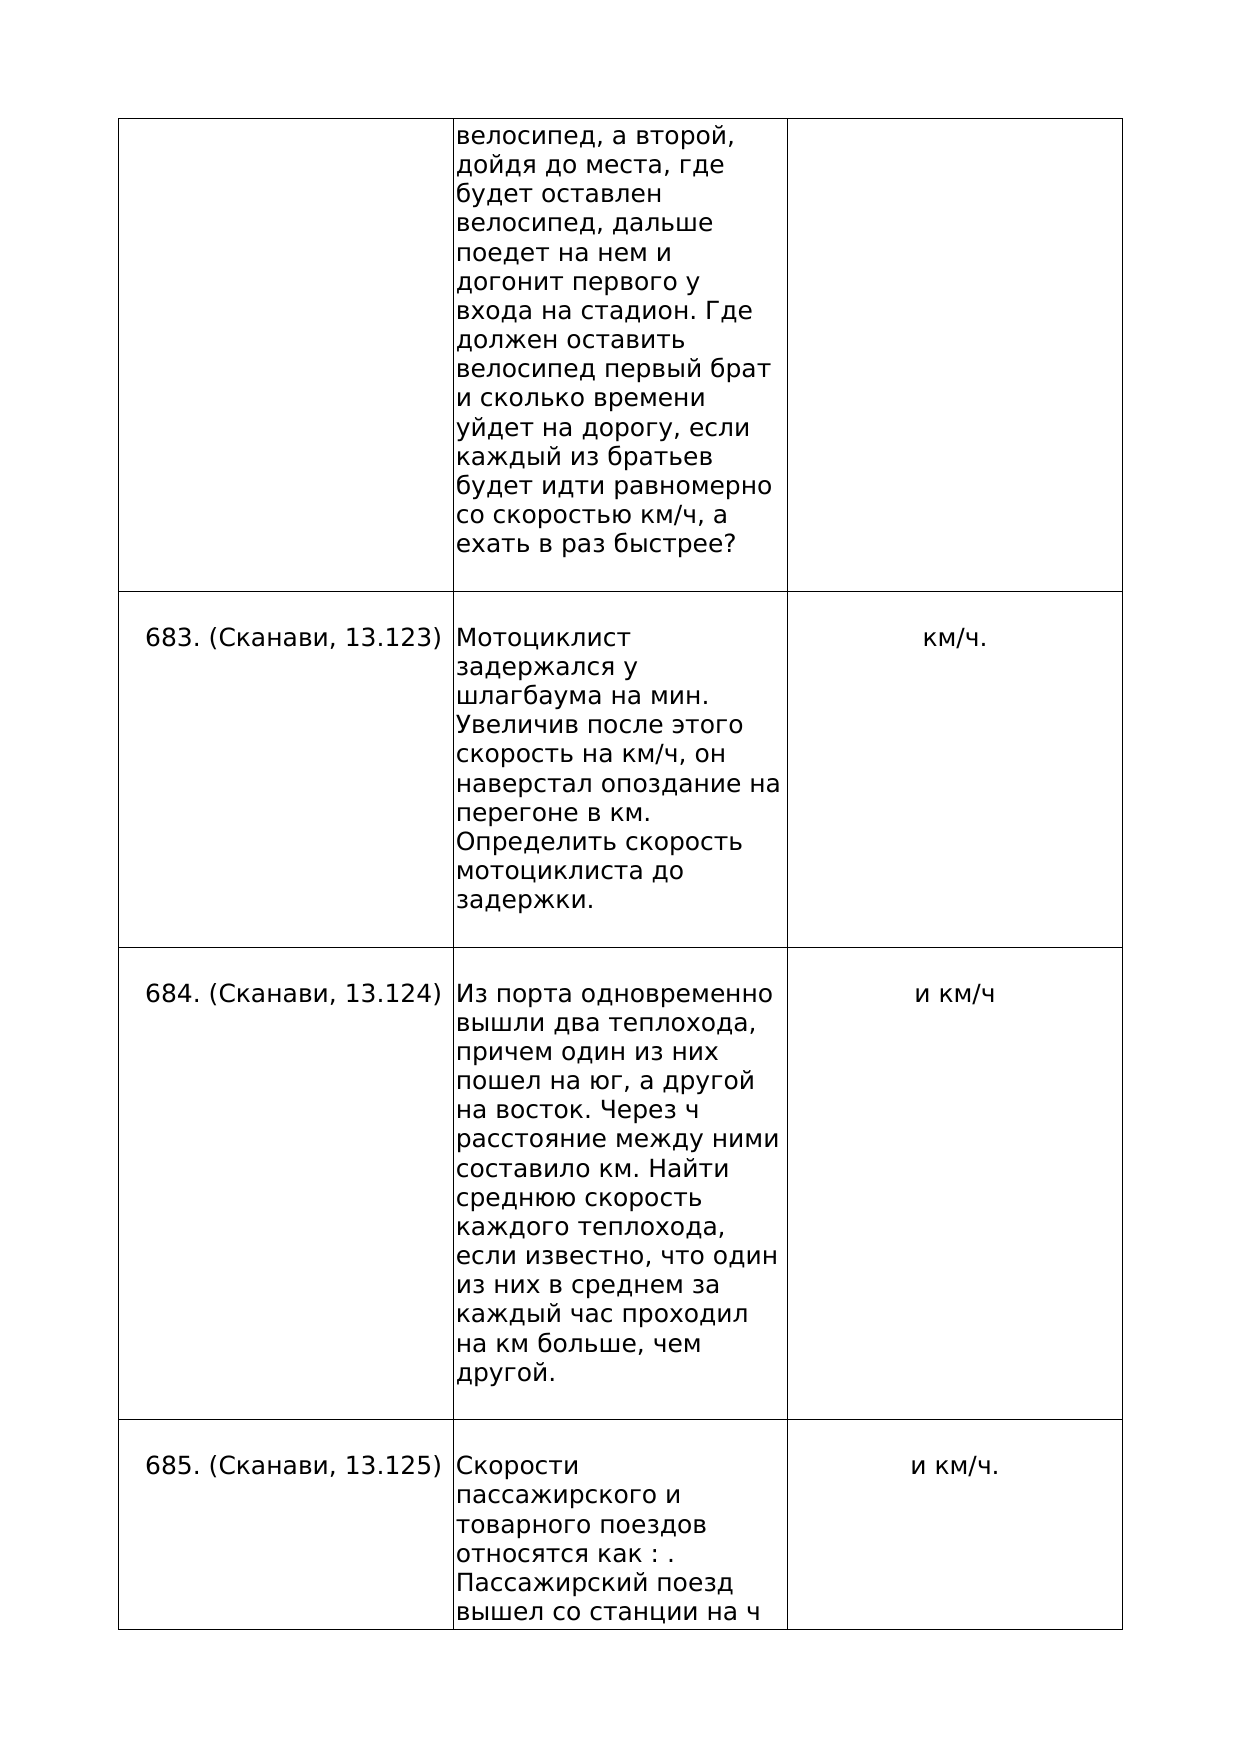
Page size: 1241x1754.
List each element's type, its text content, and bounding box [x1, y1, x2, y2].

table_cell 683. (Сканави, 13.123) [119, 592, 453, 947]
table_cell и км/ч [788, 948, 1122, 1419]
table_cell км/ч. [788, 592, 1122, 947]
table_cell Мотоциклист задержался у шлагбаума на мин. Увеличив после этого скорость на км/ч, он наверстал опоздание на перегоне в км. Определить скорость мотоциклиста до задержки. [454, 592, 787, 947]
table_cell Из порта одновременно вышли два теплохода, причем один из них пошел на юг, а другой на восток. Через ч расстояние между ними составило км. Найти среднюю скорость каждого теплохода, если известно, что один из них в среднем за каждый час проходил на км больше, чем другой. [454, 948, 787, 1419]
table_cell 684. (Сканави, 13.124) [119, 948, 453, 1419]
table_cell Скорости пассажирского и товарного поездов относятся как : . Пассажирский поезд вышел со станции на ч [454, 1420, 787, 1629]
table_cell велосипед, а второй, дойдя до места, где будет оставлен велосипед, дальше поедет на нем и догонит первого у входа на стадион. Где должен оставить велосипед первый брат и сколько времени уйдет на дорогу, если каждый из братьев будет идти равномерно со скоростью км/ч, а ехать в раз быстрее? [454, 119, 787, 591]
table_cell и км/ч. [788, 1420, 1122, 1629]
table_cell [788, 119, 1122, 591]
table_cell [119, 119, 453, 591]
table_cell 685. (Сканави, 13.125) [119, 1420, 453, 1629]
